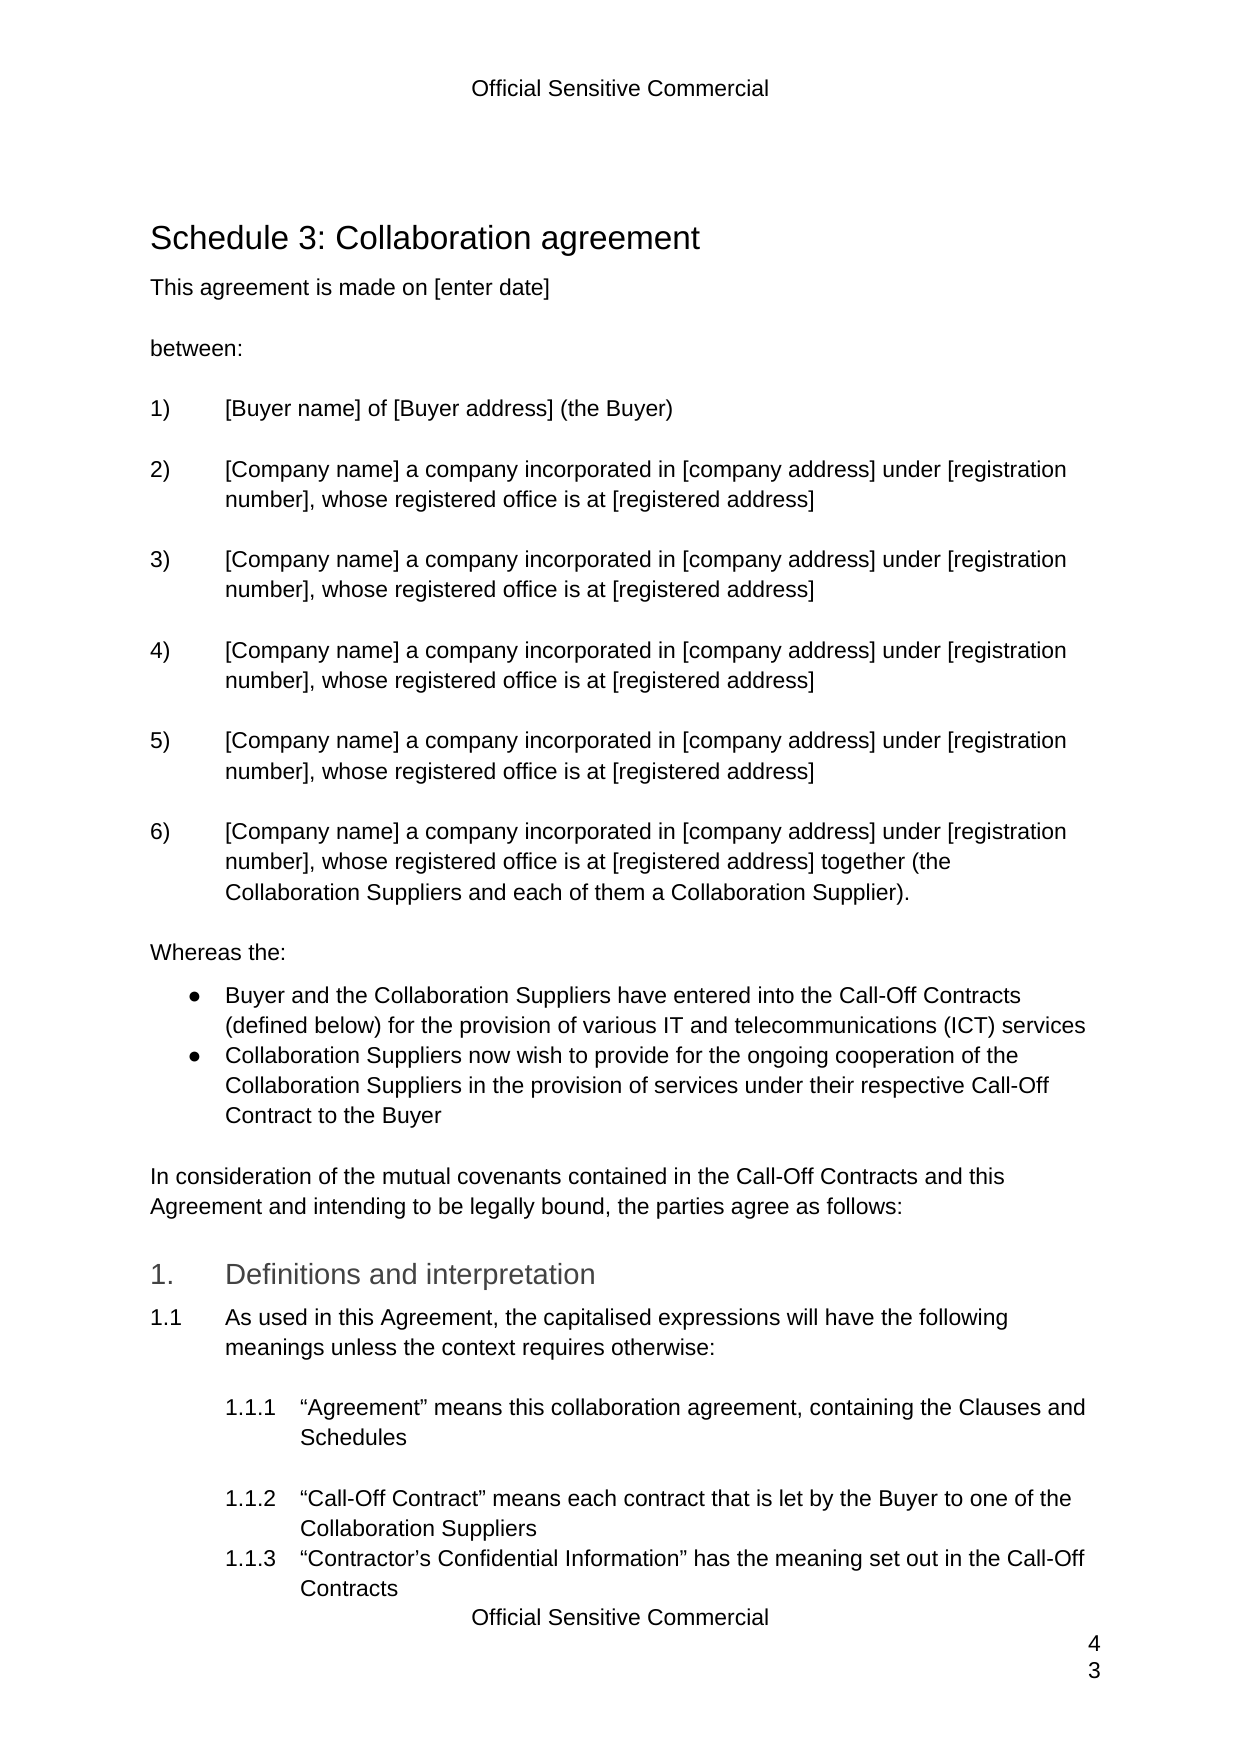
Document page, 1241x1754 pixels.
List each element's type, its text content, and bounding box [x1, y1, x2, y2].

text 2) [Company name] a company incorporated in [company address] under [registration number], whose registered office is at [registered address] [150, 456, 1090, 512]
text Whereas the: [150, 939, 1090, 965]
subtitle Schedule 3: Collaboration agreement [150, 218, 1090, 256]
text 1.1.2 “Call-Off Contract” means each contract that is let by the Buyer to one of the Collaboration Suppliers [225, 1485, 1090, 1541]
text between: [150, 335, 1090, 361]
list Buyer and the Collaboration Suppliers have entered into the Call-Off Contracts (defined below) for the provision of various IT and telecommunications (ICT) services [187, 982, 1090, 1038]
text 3) [Company name] a company incorporated in [company address] under [registration number], whose registered office is at [registered address] [150, 546, 1090, 603]
text 6) [Company name] a company incorporated in [company address] under [registration number], whose registered office is at [registered address] together (the Collaboration Suppliers and each of them a Collaboration Supplier). [150, 818, 1090, 905]
text 1.1.1 “Agreement” means this collaboration agreement, containing the Clauses and Schedules [225, 1394, 1090, 1451]
text 1.1.3 “Contractor’s Confidential Information” has the meaning set out in the Call-Off Contracts [225, 1545, 1090, 1602]
subtitle 1. Definitions and interpretation [150, 1257, 1090, 1290]
text 5) [Company name] a company incorporated in [company address] under [registration number], whose registered office is at [registered address] [150, 727, 1090, 784]
list Collaboration Suppliers now wish to provide for the ongoing cooperation of the Collaboration Suppliers in the provision of services under their respective Call-Off Contract to the Buyer [187, 1042, 1090, 1129]
text This agreement is made on [enter date] [150, 274, 1090, 301]
text 4) [Company name] a company incorporated in [company address] under [registration number], whose registered office is at [registered address] [150, 637, 1090, 693]
text 1.1 As used in this Agreement, the capitalised expressions will have the following meanings unless the context requires otherwise: [150, 1303, 1090, 1360]
text In consideration of the mutual covenants contained in the Call-Off Contracts and this Agreement and intending to be legally bound, the parties agree as follows: [150, 1163, 1090, 1219]
text 1) [Buyer name] of [Buyer address] (the Buyer) [150, 395, 1090, 422]
